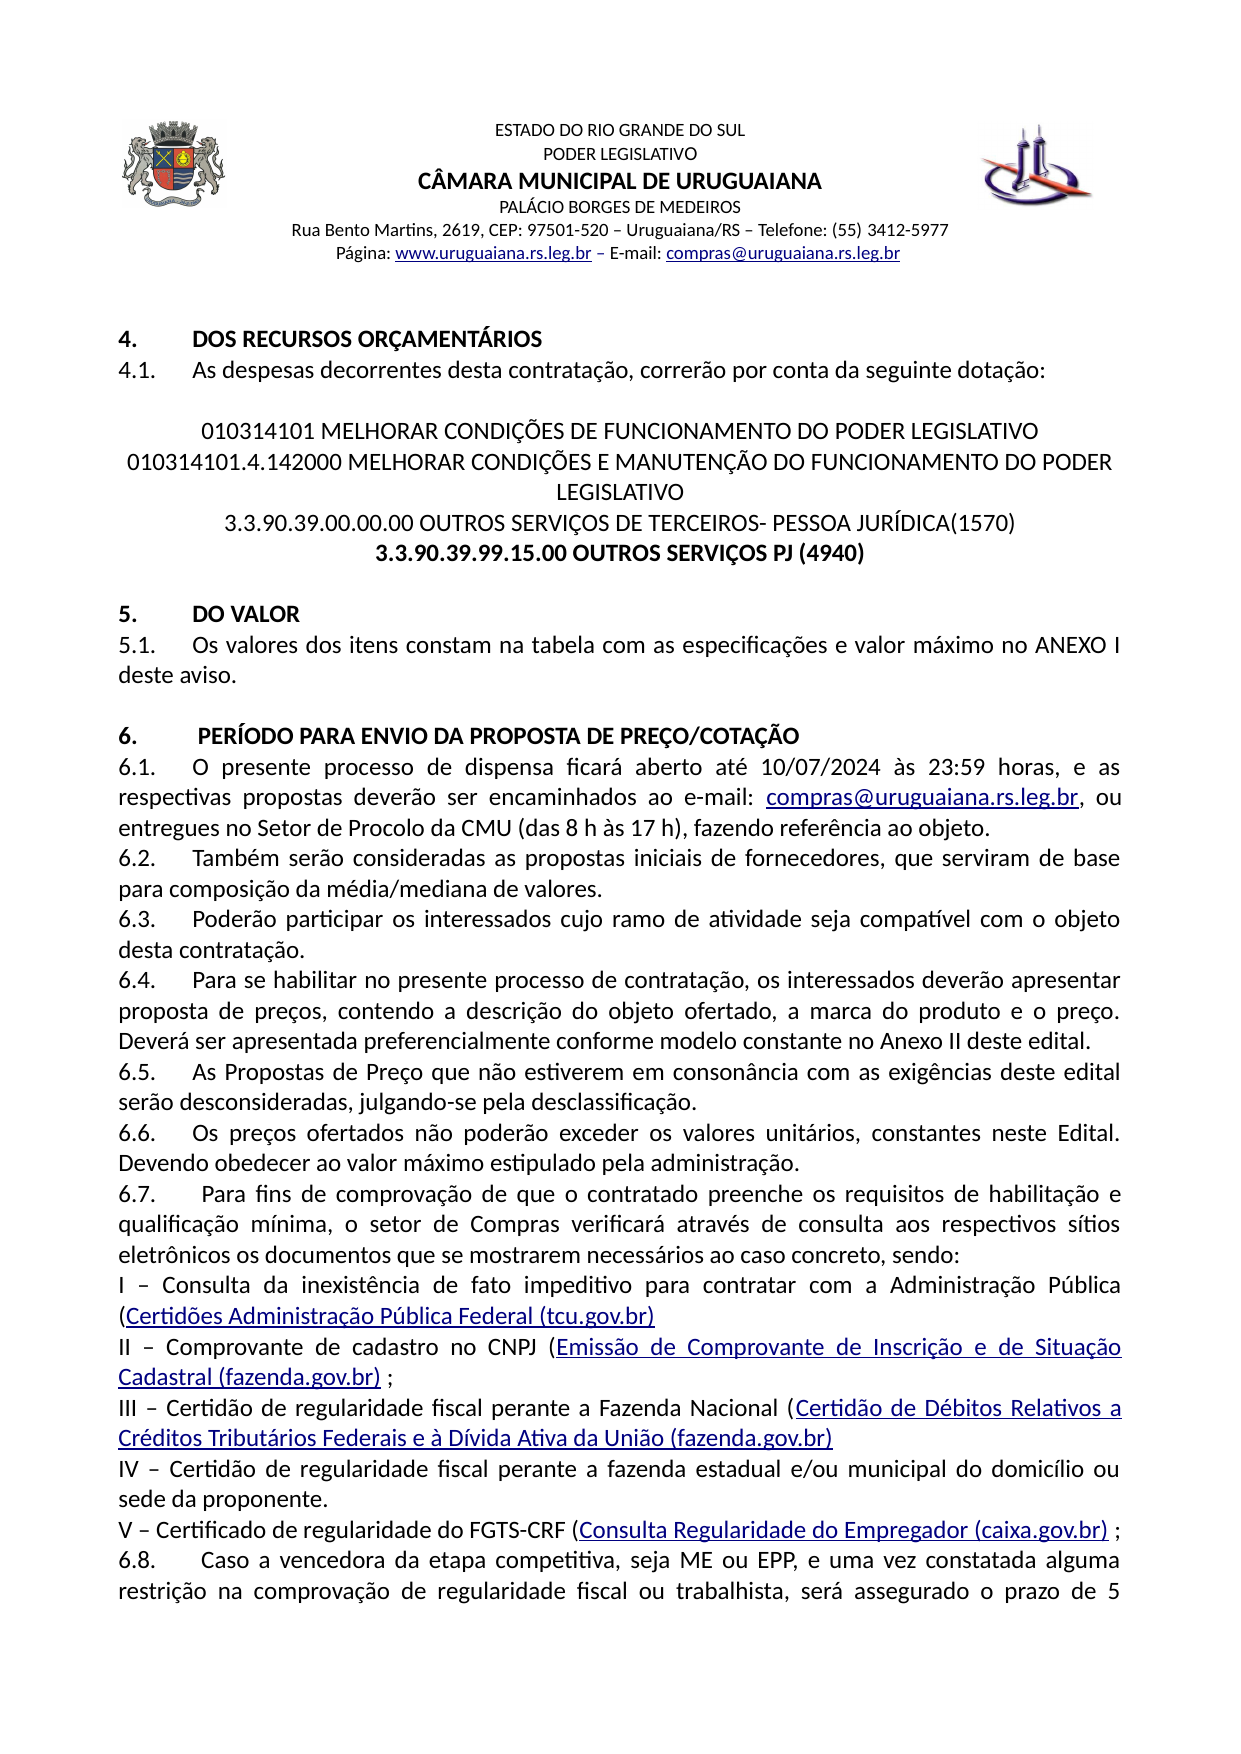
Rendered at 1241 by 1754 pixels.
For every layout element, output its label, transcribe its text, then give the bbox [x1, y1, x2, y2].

list II – Comprovante de cadastro no CNPJ (Emissão de Comprovante de Inscrição e de Situação Cadastral (fazenda.gov.br) ; [118, 1331, 1122, 1392]
list I – Consulta da inexistência de fato impeditivo para contratar com a Administração Pública (Certidões Administração Pública Federal (tcu.gov.br) [118, 1270, 1122, 1331]
list Os preços ofertados não poderão exceder os valores unitários, constantes neste Edital. Devendo obedecer ao valor máximo estipulado pela administração. [118, 1117, 1122, 1178]
text 3.3.90.39.99.15.00 OUTROS SERVIÇOS PJ (4940) [118, 537, 1122, 568]
list III – Certidão de regularidade fiscal perante a Fazenda Nacional (Certidão de Débitos Relativos a Créditos Tributários Federais e à Dívida Ativa da União (fazenda.gov.br) [118, 1392, 1122, 1453]
list V – Certificado de regularidade do FGTS-CRF (Consulta Regularidade do Empregador (caixa.gov.br) ; [118, 1514, 1122, 1544]
list Para fins de comprovação de que o contratado preenche os requisitos de habilitação e qualificação mínima, o setor de Compras verificará através de consulta aos respectivos sítios eletrônicos os documentos que se mostrarem necessários ao caso concreto, sendo: [118, 1178, 1122, 1270]
list IV – Certidão de regularidade fiscal perante a fazenda estadual e/ou municipal do domicílio ou sede da proponente. [118, 1453, 1122, 1514]
list Caso a vencedora da etapa competitiva, seja ME ou EPP, e uma vez constatada alguma restrição na comprovação de regularidade fiscal ou trabalhista, será assegurado o prazo de 5 [118, 1544, 1122, 1605]
list As despesas decorrentes desta contratação, correrão por conta da seguinte dotação: [118, 354, 1122, 384]
list As Propostas de Preço que não estiverem em consonância com as exigências deste edital serão desconsideradas, julgando-se pela desclassificação. [118, 1056, 1122, 1117]
list Também serão consideradas as propostas iniciais de fornecedores, que serviram de base para composição da média/mediana de valores. [118, 842, 1122, 903]
text 3.3.90.39.00.00.00 OUTROS SERVIÇOS DE TERCEIROS- PESSOA JURÍDICA(1570) [118, 507, 1122, 537]
picture [977, 121, 1094, 210]
list O presente processo de dispensa ficará aberto até 10/07/2024 às 23:59 horas, e as respectivas propostas deverão ser encaminhados ao e-mail: compras@uruguaiana.rs.leg.br, ou entregues no Setor de Procolo da CMU (das 8 h às 17 h), fazendo referência ao objeto. [118, 751, 1122, 842]
list Os valores dos itens constam na tabela com as especificações e valor máximo no ANEXO I deste aviso. [118, 629, 1122, 690]
list DOS RECURSOS ORÇAMENTÁRIOS [118, 323, 1122, 354]
list PERÍODO PARA ENVIO DA PROPOSTA DE PREÇO/COTAÇÃO [118, 720, 1122, 751]
list DO VALOR [118, 598, 1122, 629]
list Para se habilitar no presente processo de contratação, os interessados deverão apresentar proposta de preços, contendo a descrição do objeto ofertado, a marca do produto e o preço. Deverá ser apresentada preferencialmente conforme modelo constante no Anexo II deste edital. [118, 964, 1122, 1056]
list Poderão participar os interessados cujo ramo de atividade seja compatível com o objeto desta contratação. [118, 903, 1122, 964]
text 010314101 MELHORAR CONDIÇÕES DE FUNCIONAMENTO DO PODER LEGISLATIVO [118, 415, 1122, 446]
picture [121, 119, 227, 208]
text 010314101.4.142000 MELHORAR CONDIÇÕES E MANUTENÇÃO DO FUNCIONAMENTO DO PODER LEGISLATIVO [118, 446, 1122, 507]
